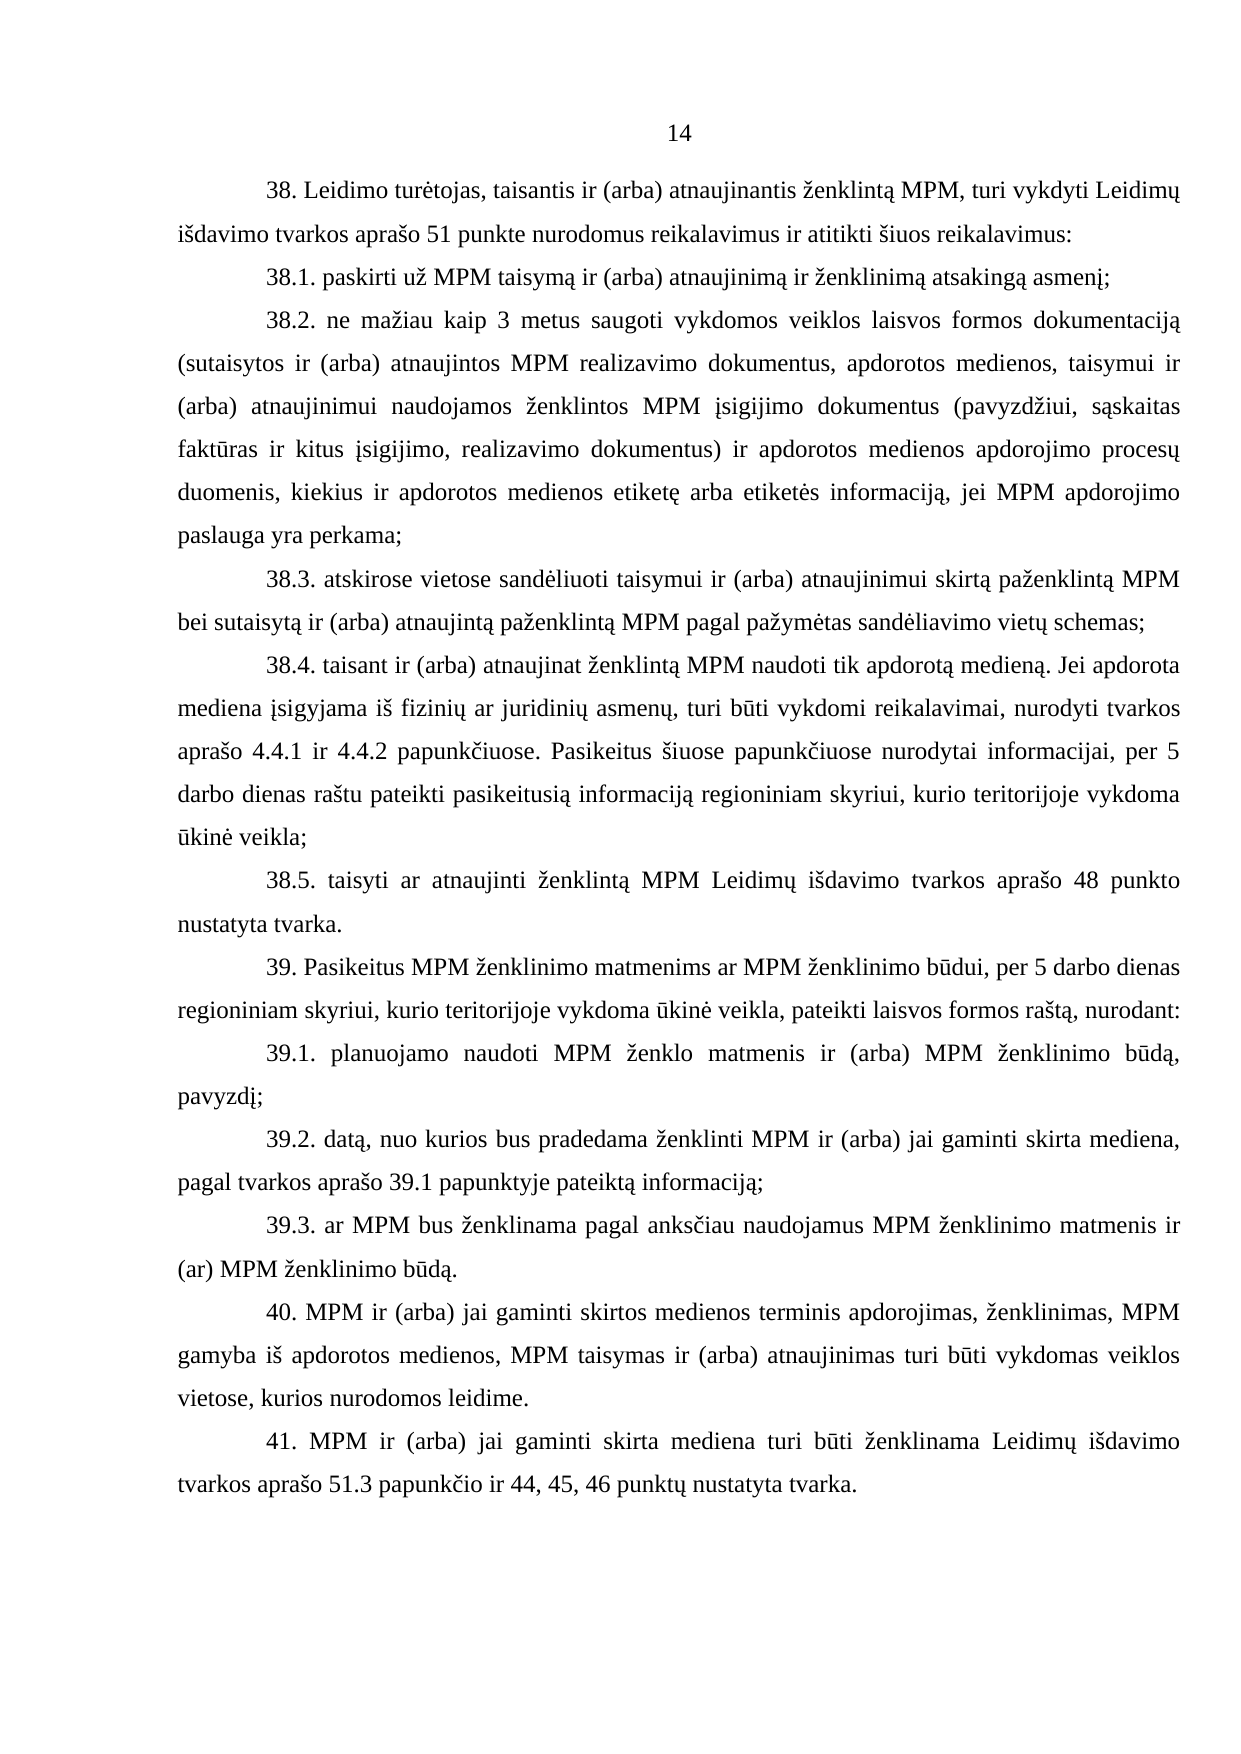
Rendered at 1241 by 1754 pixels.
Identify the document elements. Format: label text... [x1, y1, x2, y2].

text 38.3. atskirose vietose sandėliuoti taisymui ir (arba) atnaujinimui skirtą paženklintą MPM bei sutaisytą ir (arba) atnaujintą paženklintą MPM pagal pažymėtas sandėliavimo vietų schemas; [177, 564, 1181, 636]
text 39.1. planuojamo naudoti MPM ženklo matmenis ir (arba) MPM ženklinimo būdą, pavyzdį; [177, 1038, 1181, 1110]
text 38.5. taisyti ar atnaujinti ženklintą MPM Leidimų išdavimo tvarkos aprašo 48 punkto nustatyta tvarka. [177, 866, 1181, 937]
text 38.4. taisant ir (arba) atnaujinat ženklintą MPM naudoti tik apdorotą medieną. Jei apdorota mediena įsigyjama iš fizinių ar juridinių asmenų, turi būti vykdomi reikalavimai, nurodyti tvarkos aprašo 4.4.1 ir 4.4.2 papunkčiuose. Pasikeitus šiuose papunkčiuose nurodytai informacijai, per 5 darbo dienas raštu pateikti pasikeitusią informaciją regioniniam skyriui, kurio teritorijoje vykdoma ūkinė veikla; [177, 650, 1181, 851]
text 39. Pasikeitus MPM ženklinimo matmenims ar MPM ženklinimo būdui, per 5 darbo dienas regioniniam skyriui, kurio teritorijoje vykdoma ūkinė veikla, pateikti laisvos formos raštą, nurodant: [177, 952, 1181, 1024]
text 38.2. ne mažiau kaip 3 metus saugoti vykdomos veiklos laisvos formos dokumentaciją (sutaisytos ir (arba) atnaujintos MPM realizavimo dokumentus, apdorotos medienos, taisymui ir (arba) atnaujinimui naudojamos ženklintos MPM įsigijimo dokumentus (pavyzdžiui, sąskaitas faktūras ir kitus įsigijimo, realizavimo dokumentus) ir apdorotos medienos apdorojimo procesų duomenis, kiekius ir apdorotos medienos etiketę arba etiketės informaciją, jei MPM apdorojimo paslauga yra perkama; [177, 305, 1181, 549]
text 41. MPM ir (arba) jai gaminti skirta mediena turi būti ženklinama Leidimų išdavimo tvarkos aprašo 51.3 papunkčio ir 44, 45, 46 punktų nustatyta tvarka. [177, 1426, 1181, 1498]
text 39.2. datą, nuo kurios bus pradedama ženklinti MPM ir (arba) jai gaminti skirta mediena, pagal tvarkos aprašo 39.1 papunktyje pateiktą informaciją; [177, 1124, 1181, 1196]
text 38.1. paskirti už MPM taisymą ir (arba) atnaujinimą ir ženklinimą atsakingą asmenį; [177, 262, 1181, 291]
text 38. Leidimo turėtojas, taisantis ir (arba) atnaujinantis ženklintą MPM, turi vykdyti Leidimų išdavimo tvarkos aprašo 51 punkte nurodomus reikalavimus ir atitikti šiuos reikalavimus: [177, 176, 1181, 247]
text 40. MPM ir (arba) jai gaminti skirtos medienos terminis apdorojimas, ženklinimas, MPM gamyba iš apdorotos medienos, MPM taisymas ir (arba) atnaujinimas turi būti vykdomas veiklos vietose, kurios nurodomos leidime. [177, 1297, 1181, 1412]
text 39.3. ar MPM bus ženklinama pagal anksčiau naudojamus MPM ženklinimo matmenis ir (ar) MPM ženklinimo būdą. [177, 1211, 1181, 1282]
